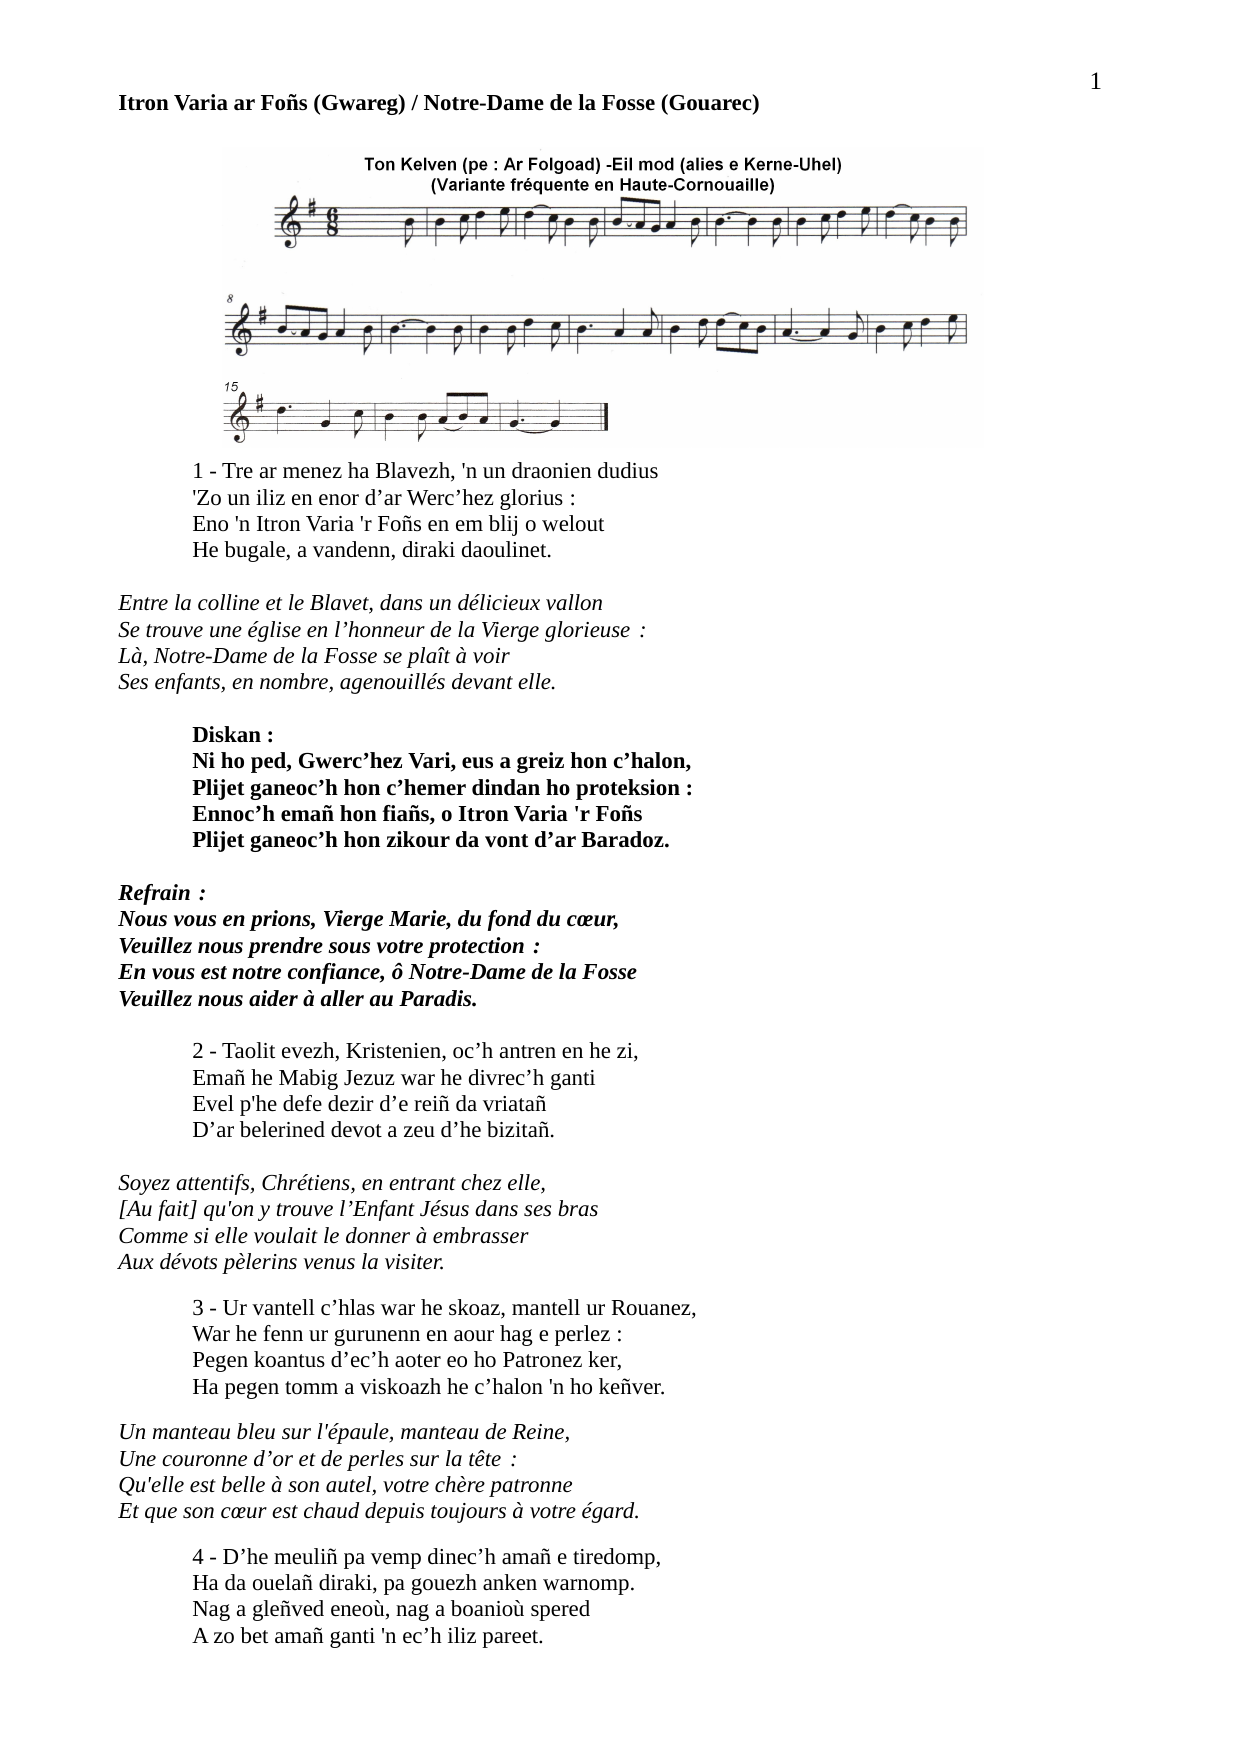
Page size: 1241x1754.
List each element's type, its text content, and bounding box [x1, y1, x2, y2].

text War he fenn ur gurunenn en aour hag e perlez : [118, 1320, 1122, 1346]
text Se trouve une église en l’honneur de la Vierge glorieuse : [118, 616, 1122, 642]
text Nous vous en prions, Vierge Marie, du fond du cœur, [118, 906, 1122, 932]
text D’ar belerined devot a zeu d’he bizitañ. [118, 1116, 1122, 1143]
text Veuillez nous aider à aller au Paradis. [118, 984, 1122, 1011]
text Eno 'n Itron Varia 'r Foñs en em blij o welout [118, 510, 1122, 537]
text Ennoc’h emañ hon fiañs, o Itron Varia 'r Foñs [118, 800, 1122, 826]
text Aux dévots pèlerins venus la visiter. [118, 1248, 1122, 1274]
text Diskan : [118, 721, 1122, 747]
text Ha da ouelañ diraki, pa gouezh anken warnomp. [118, 1569, 1122, 1596]
text Nag a gleñved eneoù, nag a boanioù spered [118, 1596, 1122, 1622]
text 2 - Taolit evezh, Kristenien, oc’h antren en he zi, [118, 1037, 1122, 1064]
text Emañ he Mabig Jezuz war he divrec’h ganti [118, 1064, 1122, 1090]
text Plijet ganeoc’h hon zikour da vont d’ar Baradoz. [118, 826, 1122, 853]
text 3 - Ur vantell c’hlas war he skoaz, mantell ur Rouanez, [118, 1294, 1122, 1320]
text En vous est notre confiance, ô Notre-Dame de la Fosse [118, 958, 1122, 984]
text 4 - D’he meuliñ pa vemp dinec’h amañ e tiredomp, [118, 1543, 1122, 1569]
text Ha pegen tomm a viskoazh he c’halon 'n ho keñver. [118, 1373, 1122, 1399]
text 'Zo un iliz en enor d’ar Werc’hez glorius : [118, 484, 1122, 510]
text Itron Varia ar Foñs (Gwareg) / Notre-Dame de la Fosse (Gouarec) [118, 88, 1122, 115]
text Soyez attentifs, Chrétiens, en entrant chez elle, [118, 1169, 1122, 1195]
text Un manteau bleu sur l'épaule, manteau de Reine, [118, 1418, 1122, 1444]
text Entre la colline et le Blavet, dans un délicieux vallon [118, 589, 1122, 616]
text Là, Notre-Dame de la Fosse se plaît à voir [118, 642, 1122, 668]
text Plijet ganeoc’h hon c’hemer dindan ho proteksion : [118, 774, 1122, 800]
text Ses enfants, en nombre, agenouillés devant elle. [118, 668, 1122, 695]
text Refrain : [118, 879, 1122, 906]
text Une couronne d’or et de perles sur la tête : [118, 1444, 1122, 1471]
text Pegen koantus d’ec’h aoter eo ho Patronez ker, [118, 1346, 1122, 1373]
text 1 - Tre ar menez ha Blavezh, 'n un draonien dudius [118, 457, 1122, 484]
text Qu'elle est belle à son autel, votre chère patronne [118, 1471, 1122, 1497]
text Evel p'he defe dezir d’e reiñ da vriatañ [118, 1090, 1122, 1116]
text Comme si elle voulait le donner à embrasser [118, 1222, 1122, 1248]
text Ni ho ped, Gwerc’hez Vari, eus a greiz hon c’halon, [118, 747, 1122, 774]
text Et que son cœur est chaud depuis toujours à votre égard. [118, 1497, 1122, 1524]
text [Au fait] qu'on y trouve l’Enfant Jésus dans ses bras [118, 1195, 1122, 1222]
text A zo bet amañ ganti 'n ec’h iliz pareet. [118, 1622, 1122, 1648]
picture [221, 147, 985, 448]
text He bugale, a vandenn, diraki daoulinet. [118, 537, 1122, 563]
text Veuillez nous prendre sous votre protection : [118, 932, 1122, 958]
